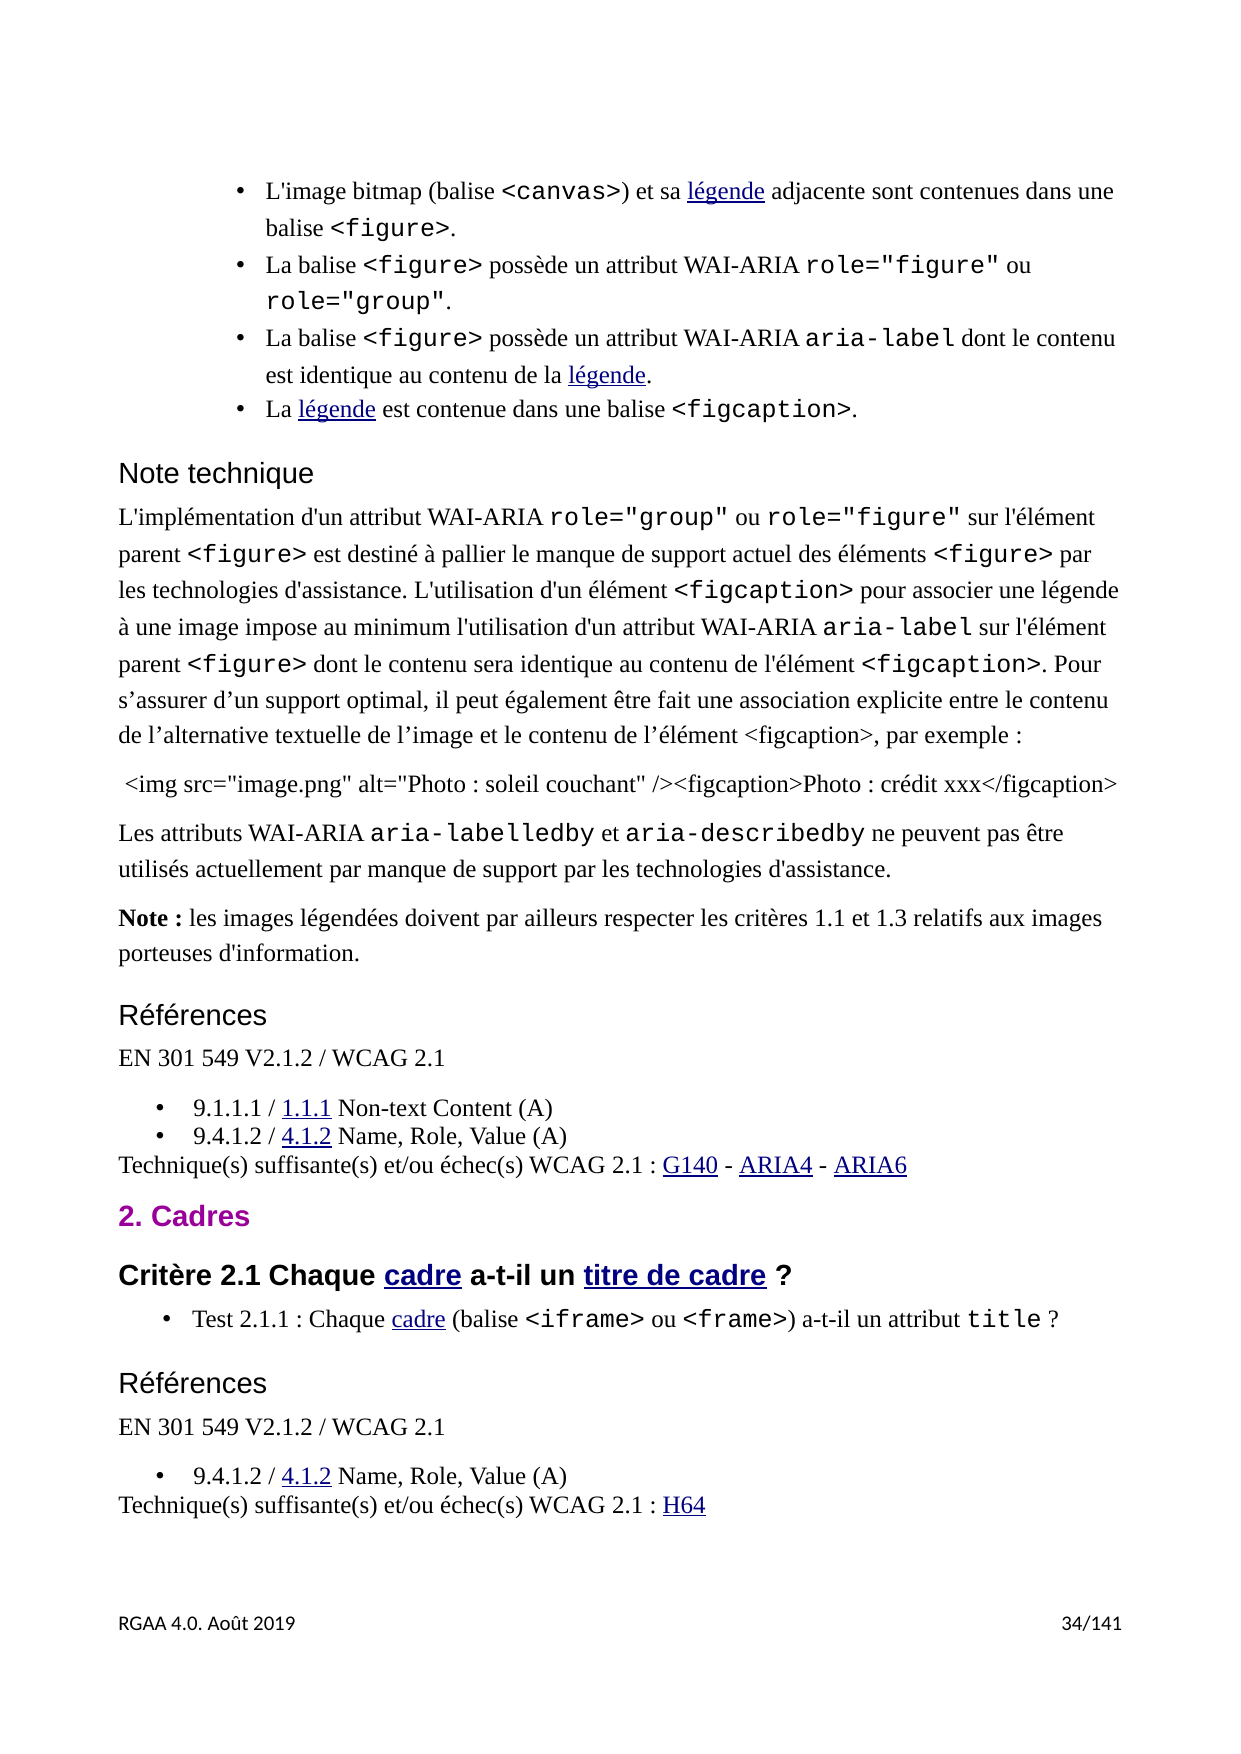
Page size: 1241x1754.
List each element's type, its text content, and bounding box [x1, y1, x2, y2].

text EN 301 549 V2.1.2 / WCAG 2.1 [118, 1043, 1122, 1072]
list L'image bitmap (balise <canvas>) et sa légende adjacente sont contenues dans une balise <figure>. [236, 176, 1122, 244]
text <img src="image.png" alt="Photo : soleil couchant" /><figcaption>Photo : crédit xxx</figcaption> [118, 769, 1122, 798]
subtitle 2. Cadres [118, 1199, 1122, 1233]
text Les attributs WAI-ARIA aria-labelledby et aria-describedby ne peuvent pas être utilisés actuellement par manque de support par les technologies d'assistance. [118, 818, 1122, 883]
list 9.4.1.2 / 4.1.2 Name, Role, Value (A) [156, 1461, 1122, 1490]
subtitle Références [118, 997, 1122, 1031]
list La balise <figure> possède un attribut WAI-ARIA role="figure" ou role="group". [236, 250, 1122, 317]
list La balise <figure> possède un attribut WAI-ARIA aria-label dont le contenu est identique au contenu de la légende. [236, 323, 1122, 389]
list 9.4.1.2 / 4.1.2 Name, Role, Value (A) [156, 1121, 1122, 1150]
list La légende est contenue dans une balise <figcaption>. [236, 394, 1122, 425]
subtitle Références [118, 1366, 1122, 1399]
subtitle Critère 2.1 Chaque cadre a-t-il un titre de cadre ? [118, 1258, 1122, 1291]
text Note : les images légendées doivent par ailleurs respecter les critères 1.1 et 1.3 relatifs aux images porteuses d'information. [118, 903, 1122, 967]
text Technique(s) suffisante(s) et/ou échec(s) WCAG 2.1 : H64 [118, 1490, 1122, 1518]
text Technique(s) suffisante(s) et/ou échec(s) WCAG 2.1 : G140 - ARIA4 - ARIA6 [118, 1150, 1122, 1179]
text L'implémentation d'un attribut WAI-ARIA role="group" ou role="figure" sur l'élément parent <figure> est destiné à pallier le manque de support actuel des éléments <figure> par les technologies d'assistance. L'utilisation d'un élément <figcaption> pour associer une légende à une image impose au minimum l'utilisation d'un attribut WAI-ARIA aria-label sur l'élément parent <figure> dont le contenu sera identique au contenu de l'élément <figcaption>. Pour s’assurer d’un support optimal, il peut également être fait une association explicite entre le contenu de l’alternative textuelle de l’image et le contenu de l’élément <figcaption>, par exemple : [118, 502, 1122, 748]
subtitle Note technique [118, 456, 1122, 490]
list Test 2.1.1 : Chaque cadre (balise <iframe> ou <frame>) a-t-il un attribut title ? [162, 1304, 1122, 1335]
text EN 301 549 V2.1.2 / WCAG 2.1 [118, 1412, 1122, 1441]
list 9.1.1.1 / 1.1.1 Non-text Content (A) [156, 1093, 1122, 1121]
